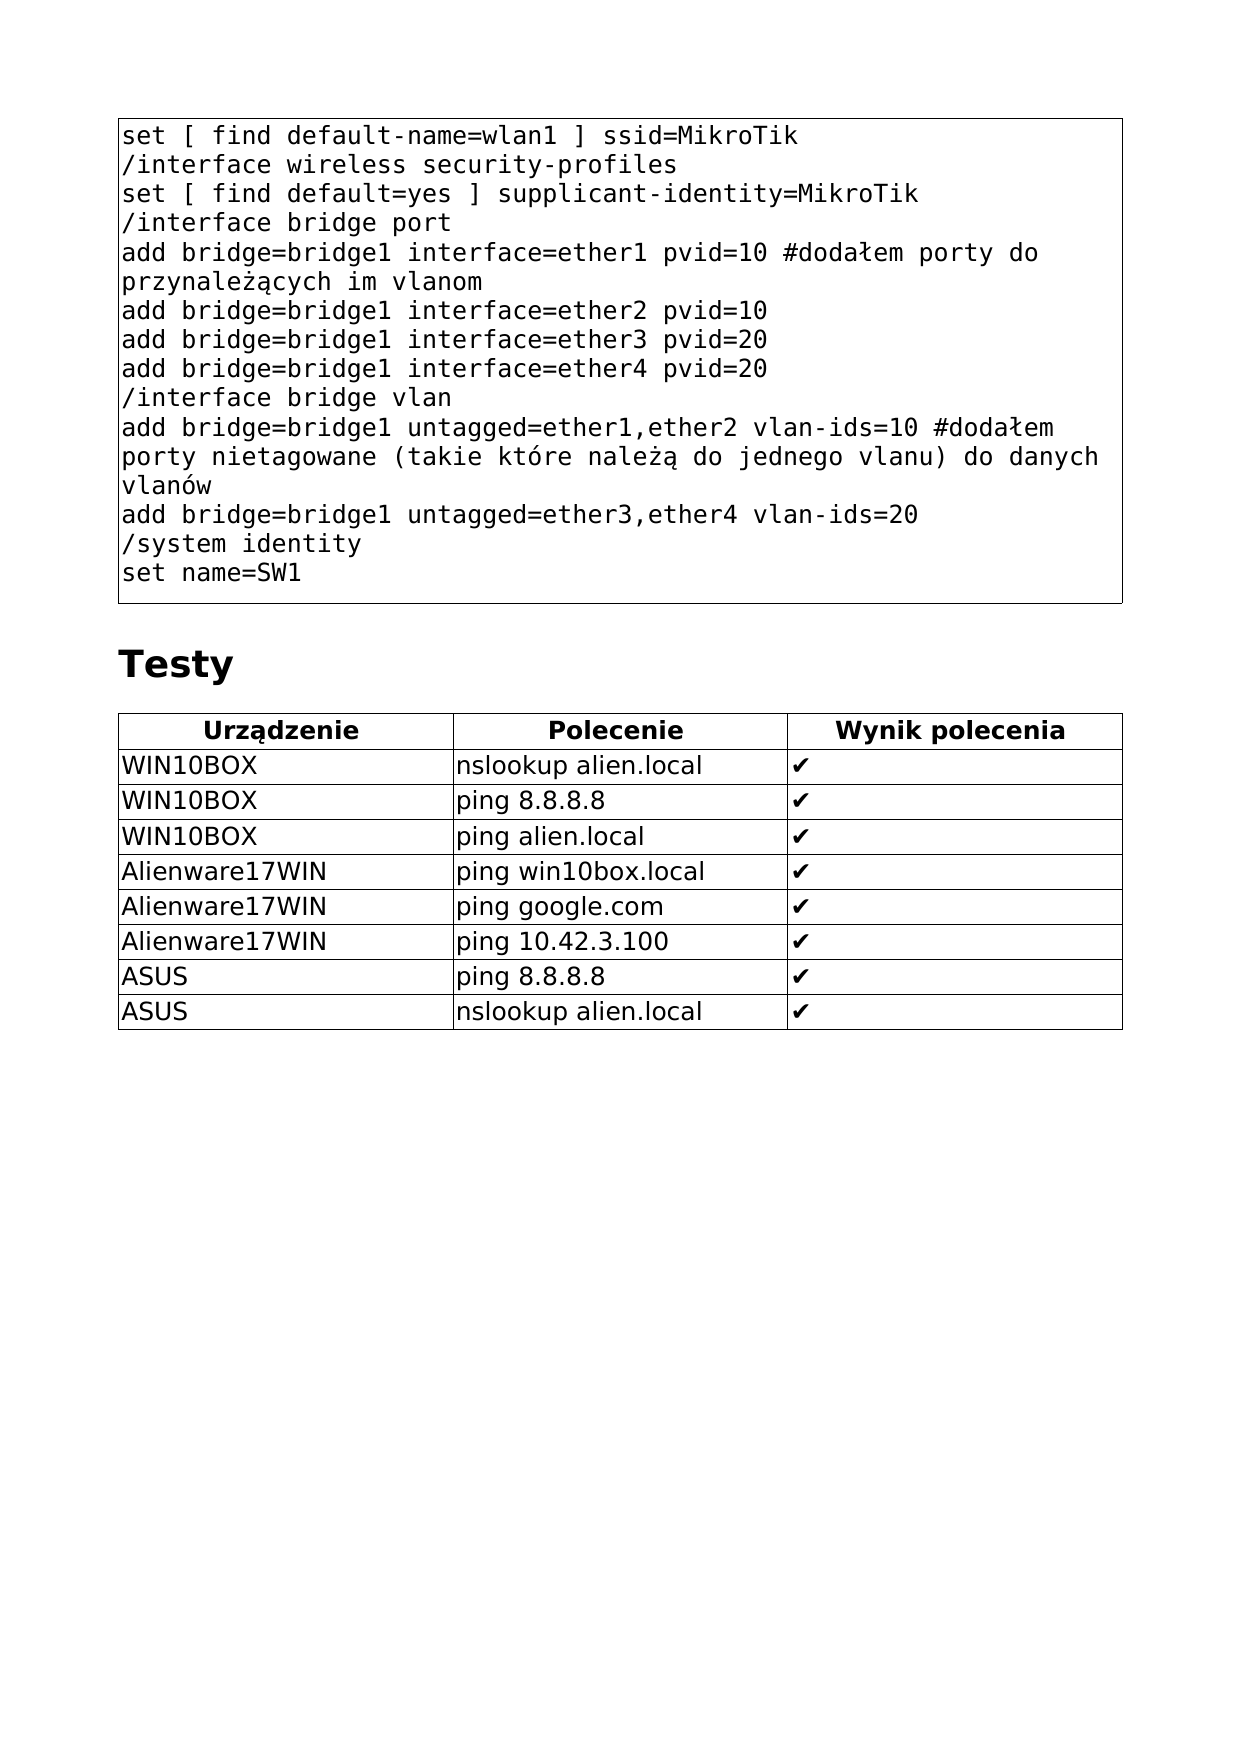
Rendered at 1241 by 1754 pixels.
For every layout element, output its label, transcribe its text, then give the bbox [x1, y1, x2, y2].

subtitle Testy [118, 642, 1122, 686]
table_cell ping 10.42.3.100 [454, 925, 787, 959]
table_cell ASUS [119, 995, 453, 1029]
table_cell ping win10box.local [454, 855, 787, 889]
table_cell ✔ [788, 890, 1122, 924]
table_header set [ find default-name=wlan1 ] ssid=MikroTik /interface wireless security-profiles set [ find default=yes ] supplicant-identity=MikroTik /interface bridge port add bridge=bridge1 interface=ether1 pvid=10 #dodałem porty do przynależących im vlanom add bridge=bridge1 interface=ether2 pvid=10 add bridge=bridge1 interface=ether3 pvid=20 add bridge=bridge1 interface=ether4 pvid=20 /interface bridge vlan add bridge=bridge1 untagged=ether1,ether2 vlan-ids=10 #dodałem porty nietagowane (takie które należą do jednego vlanu) do danych vlanów add bridge=bridge1 untagged=ether3,ether4 vlan-ids=20 /system identity set name=SW1 [119, 119, 1122, 602]
table_cell Alienware17WIN [119, 890, 453, 924]
table_cell WIN10BOX [119, 820, 453, 854]
table_cell ✔ [788, 995, 1122, 1029]
table_cell WIN10BOX [119, 750, 453, 783]
table_cell ping google.com [454, 890, 787, 924]
table_cell ✔ [788, 750, 1122, 783]
table_cell ASUS [119, 960, 453, 994]
table_cell ✔ [788, 855, 1122, 889]
table_cell ✔ [788, 820, 1122, 854]
table_cell Alienware17WIN [119, 855, 453, 889]
table_cell Alienware17WIN [119, 925, 453, 959]
table_cell ping alien.local [454, 820, 787, 854]
table_cell ping 8.8.8.8 [454, 785, 787, 819]
table_header Urządzenie [119, 714, 453, 748]
table_cell ✔ [788, 925, 1122, 959]
table_header Polecenie [454, 714, 787, 748]
table_cell ping 8.8.8.8 [454, 960, 787, 994]
table_cell ✔ [788, 785, 1122, 819]
table_cell nslookup alien.local [454, 995, 787, 1029]
table_cell WIN10BOX [119, 785, 453, 819]
table_cell ✔ [788, 960, 1122, 994]
table_cell nslookup alien.local [454, 750, 787, 783]
table_header Wynik polecenia [788, 714, 1122, 748]
